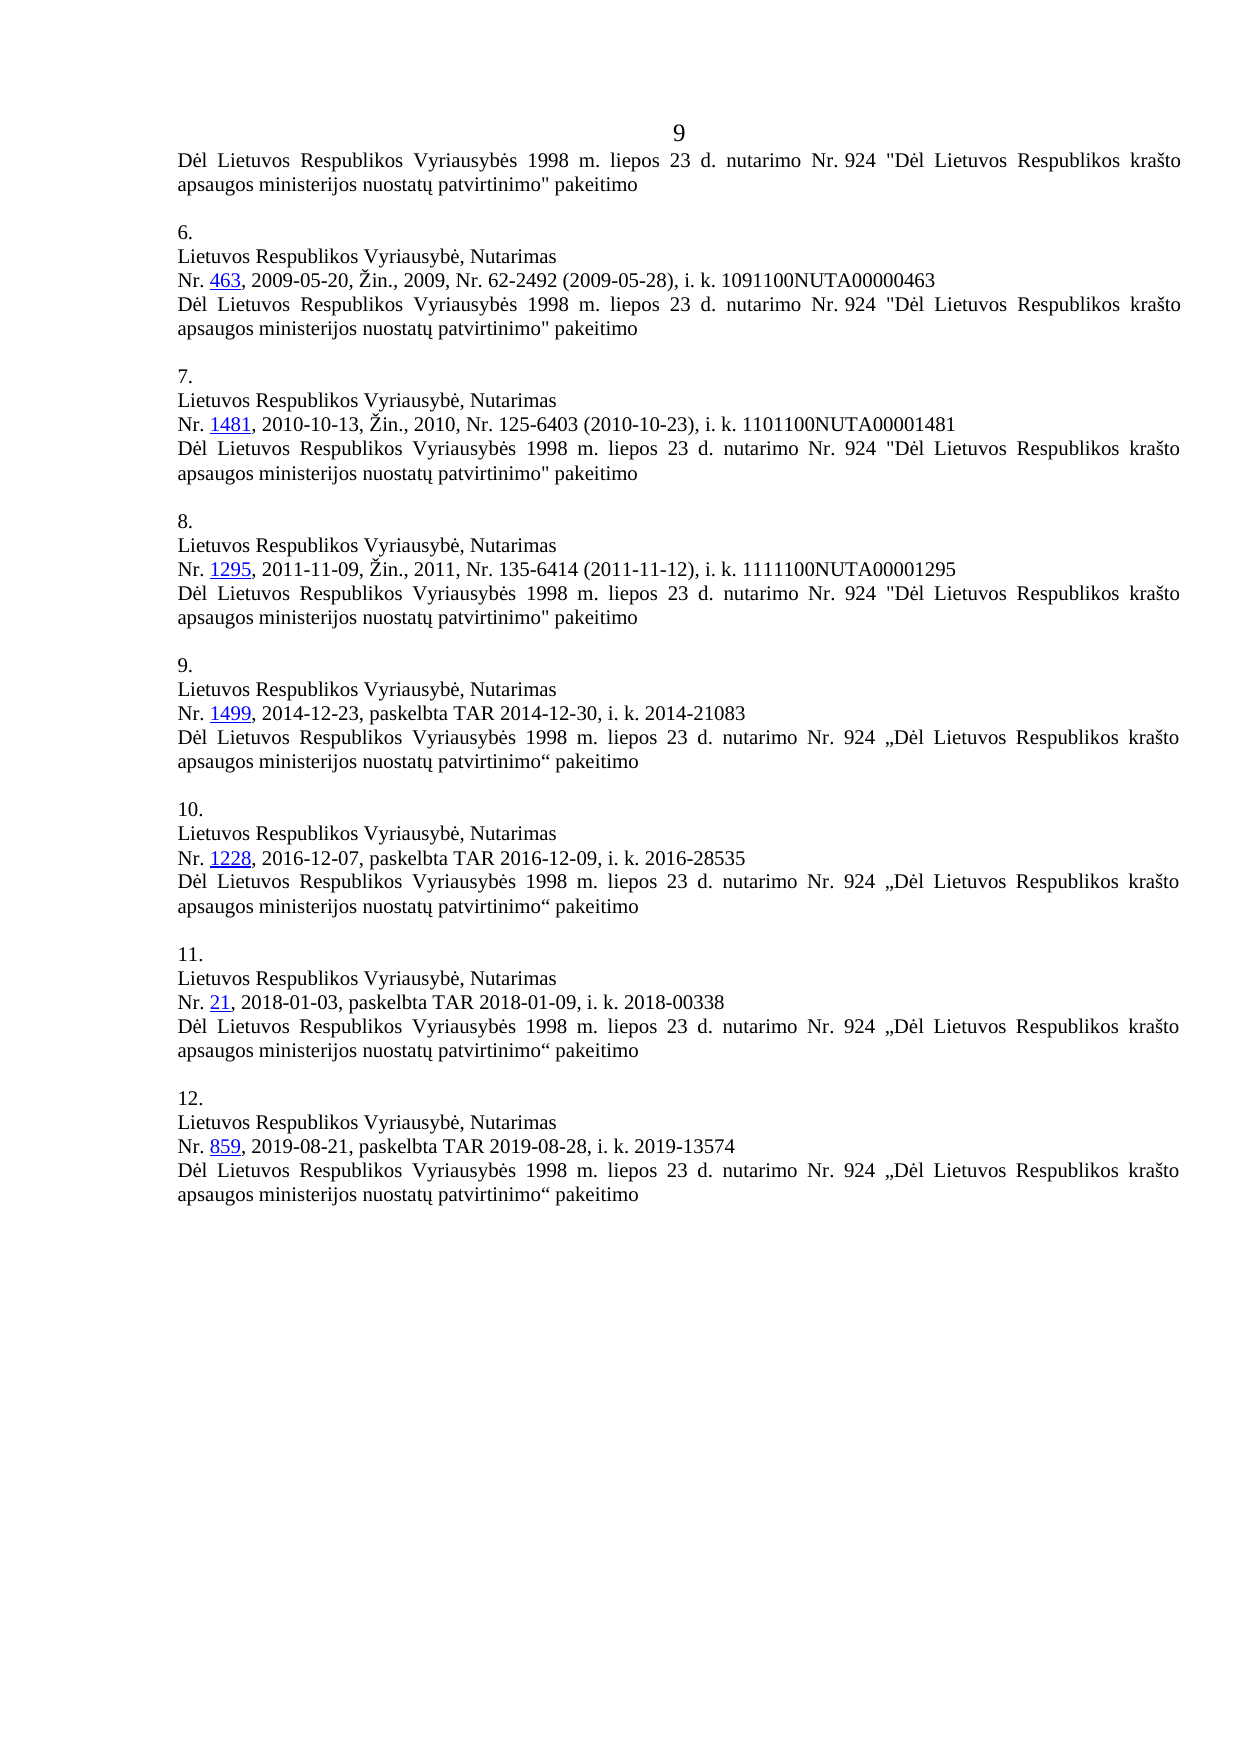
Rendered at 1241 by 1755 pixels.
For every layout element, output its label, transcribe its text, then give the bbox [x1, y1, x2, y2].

text Dėl Lietuvos Respublikos Vyriausybės 1998 m. liepos 23 d. nutarimo Nr. 924 "Dėl Lietuvos Respublikos krašto apsaugos ministerijos nuostatų patvirtinimo" pakeitimo [177, 581, 1181, 629]
text 10. [177, 797, 1181, 821]
text Dėl Lietuvos Respublikos Vyriausybės 1998 m. liepos 23 d. nutarimo Nr. 924 "Dėl Lietuvos Respublikos krašto apsaugos ministerijos nuostatų patvirtinimo" pakeitimo [177, 436, 1181, 484]
text Dėl Lietuvos Respublikos Vyriausybės 1998 m. liepos 23 d. nutarimo Nr. 924 "Dėl Lietuvos Respublikos krašto apsaugos ministerijos nuostatų patvirtinimo" pakeitimo [177, 148, 1181, 196]
text Lietuvos Respublikos Vyriausybė, Nutarimas [177, 677, 1181, 701]
text Lietuvos Respublikos Vyriausybė, Nutarimas [177, 1110, 1181, 1134]
text Dėl Lietuvos Respublikos Vyriausybės 1998 m. liepos 23 d. nutarimo Nr. 924 „Dėl Lietuvos Respublikos krašto apsaugos ministerijos nuostatų patvirtinimo“ pakeitimo [177, 869, 1181, 918]
text Lietuvos Respublikos Vyriausybė, Nutarimas [177, 533, 1181, 557]
text 11. [177, 942, 1181, 966]
text Lietuvos Respublikos Vyriausybė, Nutarimas [177, 821, 1181, 845]
text Lietuvos Respublikos Vyriausybė, Nutarimas [177, 388, 1181, 412]
text Nr. 1499, 2014-12-23, paskelbta TAR 2014-12-30, i. k. 2014-21083 [177, 701, 1181, 725]
text Nr. 1481, 2010-10-13, Žin., 2010, Nr. 125-6403 (2010-10-23), i. k. 1101100NUTA00001481 [177, 412, 1181, 436]
text Dėl Lietuvos Respublikos Vyriausybės 1998 m. liepos 23 d. nutarimo Nr. 924 „Dėl Lietuvos Respublikos krašto apsaugos ministerijos nuostatų patvirtinimo“ pakeitimo [177, 1158, 1181, 1206]
text 12. [177, 1086, 1181, 1110]
text 6. [177, 220, 1181, 244]
text Nr. 1228, 2016-12-07, paskelbta TAR 2016-12-09, i. k. 2016-28535 [177, 845, 1181, 869]
text Lietuvos Respublikos Vyriausybė, Nutarimas [177, 966, 1181, 990]
text Nr. 21, 2018-01-03, paskelbta TAR 2018-01-09, i. k. 2018-00338 [177, 990, 1181, 1014]
text Dėl Lietuvos Respublikos Vyriausybės 1998 m. liepos 23 d. nutarimo Nr. 924 „Dėl Lietuvos Respublikos krašto apsaugos ministerijos nuostatų patvirtinimo“ pakeitimo [177, 1014, 1181, 1062]
text Nr. 859, 2019-08-21, paskelbta TAR 2019-08-28, i. k. 2019-13574 [177, 1134, 1181, 1158]
text 9. [177, 653, 1181, 677]
text Nr. 463, 2009-05-20, Žin., 2009, Nr. 62-2492 (2009-05-28), i. k. 1091100NUTA00000463 [177, 268, 1181, 292]
text Dėl Lietuvos Respublikos Vyriausybės 1998 m. liepos 23 d. nutarimo Nr. 924 „Dėl Lietuvos Respublikos krašto apsaugos ministerijos nuostatų patvirtinimo“ pakeitimo [177, 725, 1181, 773]
text Dėl Lietuvos Respublikos Vyriausybės 1998 m. liepos 23 d. nutarimo Nr. 924 "Dėl Lietuvos Respublikos krašto apsaugos ministerijos nuostatų patvirtinimo" pakeitimo [177, 292, 1181, 340]
text Nr. 1295, 2011-11-09, Žin., 2011, Nr. 135-6414 (2011-11-12), i. k. 1111100NUTA00001295 [177, 557, 1181, 581]
text 8. [177, 508, 1181, 533]
text 7. [177, 364, 1181, 388]
text Lietuvos Respublikos Vyriausybė, Nutarimas [177, 244, 1181, 268]
